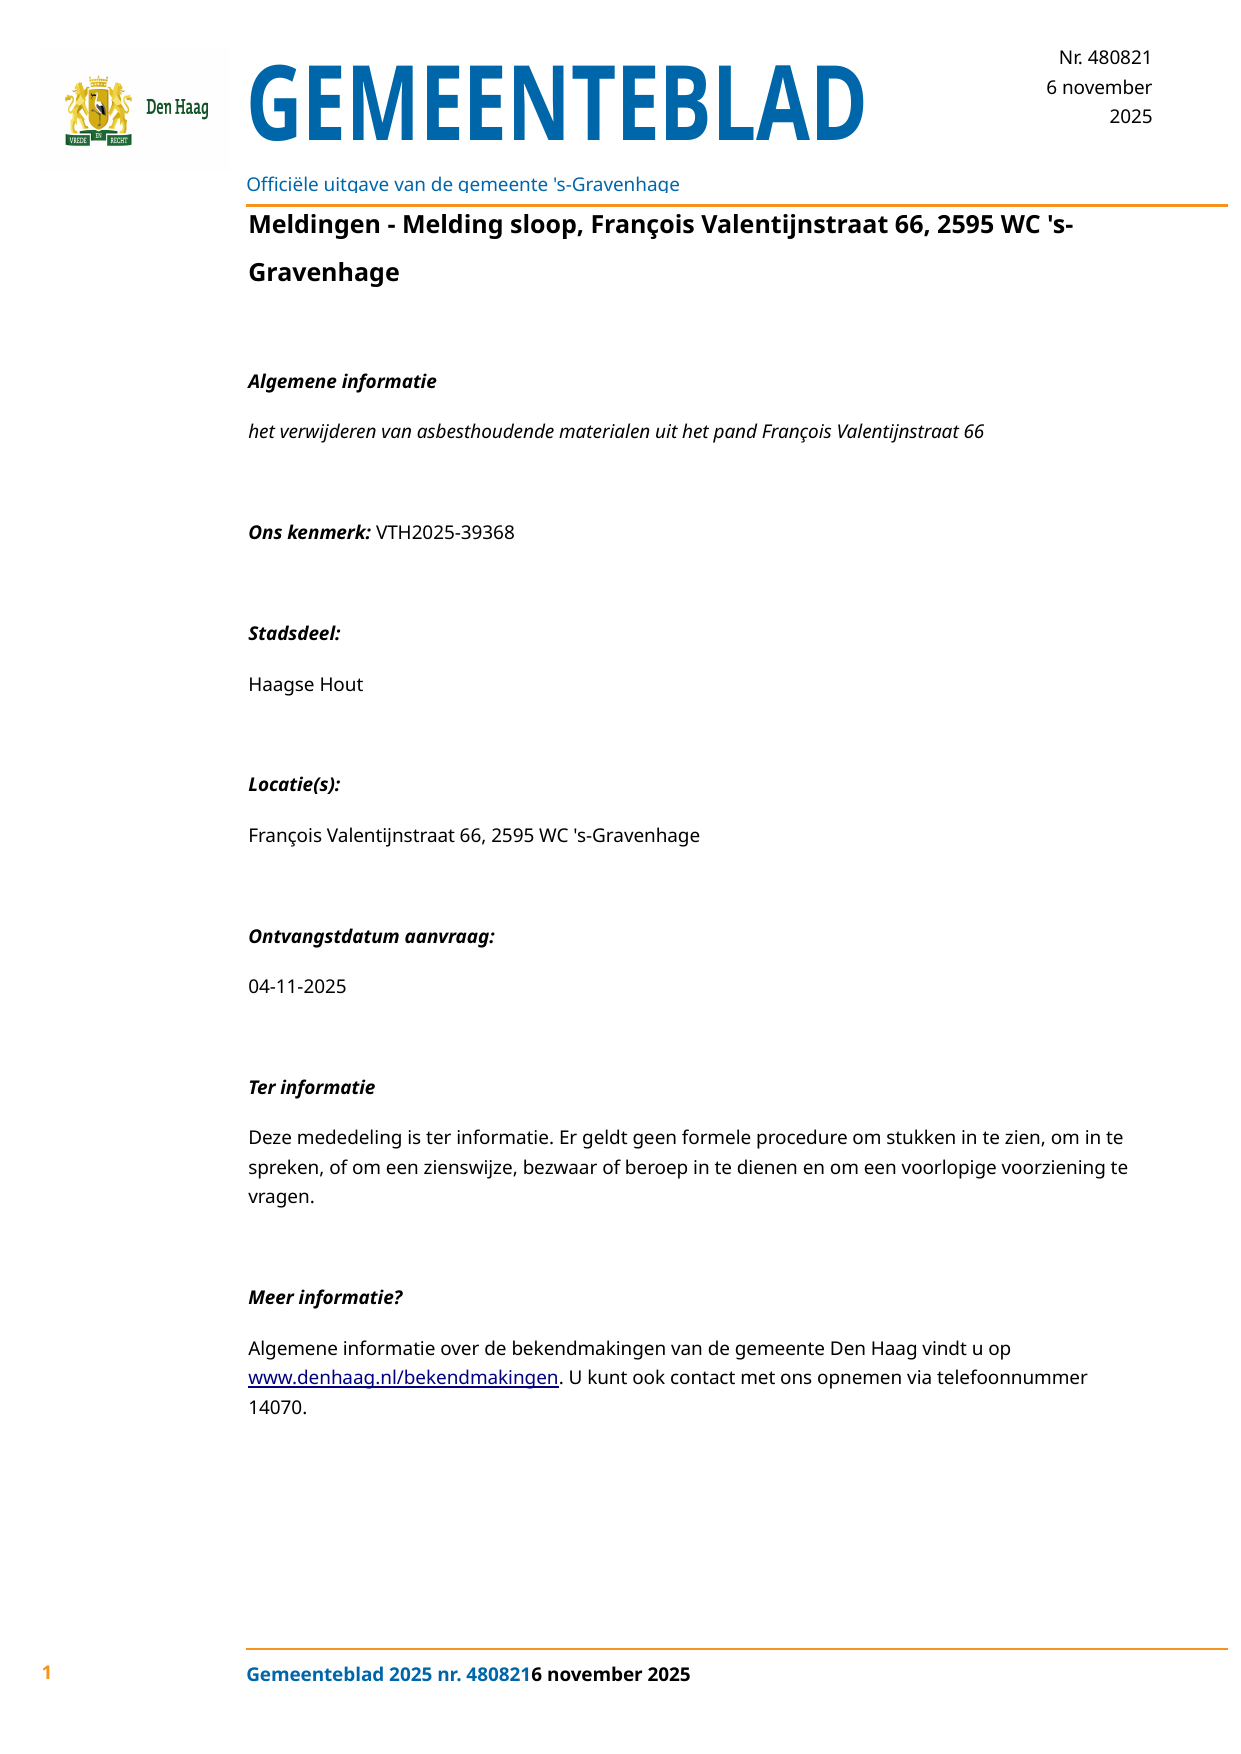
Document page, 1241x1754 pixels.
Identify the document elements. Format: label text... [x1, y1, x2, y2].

text het verwijderen van asbesthoudende materialen uit het pand François Valentijnstraat 66 [248, 419, 1152, 444]
text Ontvangstdatum aanvraag: [248, 923, 1152, 949]
text Deze mededeling is ter informatie. Er geldt geen formele procedure om stukken in te zien, om in te spreken, of om een zienswijze, bezwaar of beroep in te dienen en om een voorlopige voorziening te vragen. [248, 1124, 1152, 1209]
text Ter informatie [248, 1074, 1152, 1100]
text Ons kenmerk: VTH2025-39368 [248, 519, 1152, 545]
text Meer informatie? [248, 1284, 1152, 1310]
text Locatie(s): [248, 772, 1152, 797]
text Algemene informatie over de bekendmakingen van de gemeente Den Haag vindt u op www.denhaag.nl/bekendmakingen. U kunt ook contact met ons opnemen via telefoonnummer 14070. [248, 1335, 1152, 1420]
text 04-11-2025 [248, 973, 1152, 999]
text François Valentijnstraat 66, 2595 WC 's-Gravenhage [248, 822, 1152, 848]
text Meldingen - Melding sloop, François Valentijnstraat 66, 2595 WC 's-Gravenhage [248, 207, 1152, 288]
picture [41, 47, 231, 172]
text Stadsdeel: [248, 620, 1152, 646]
text Haagse Hout [248, 671, 1152, 697]
text Algemene informatie [248, 368, 1152, 394]
